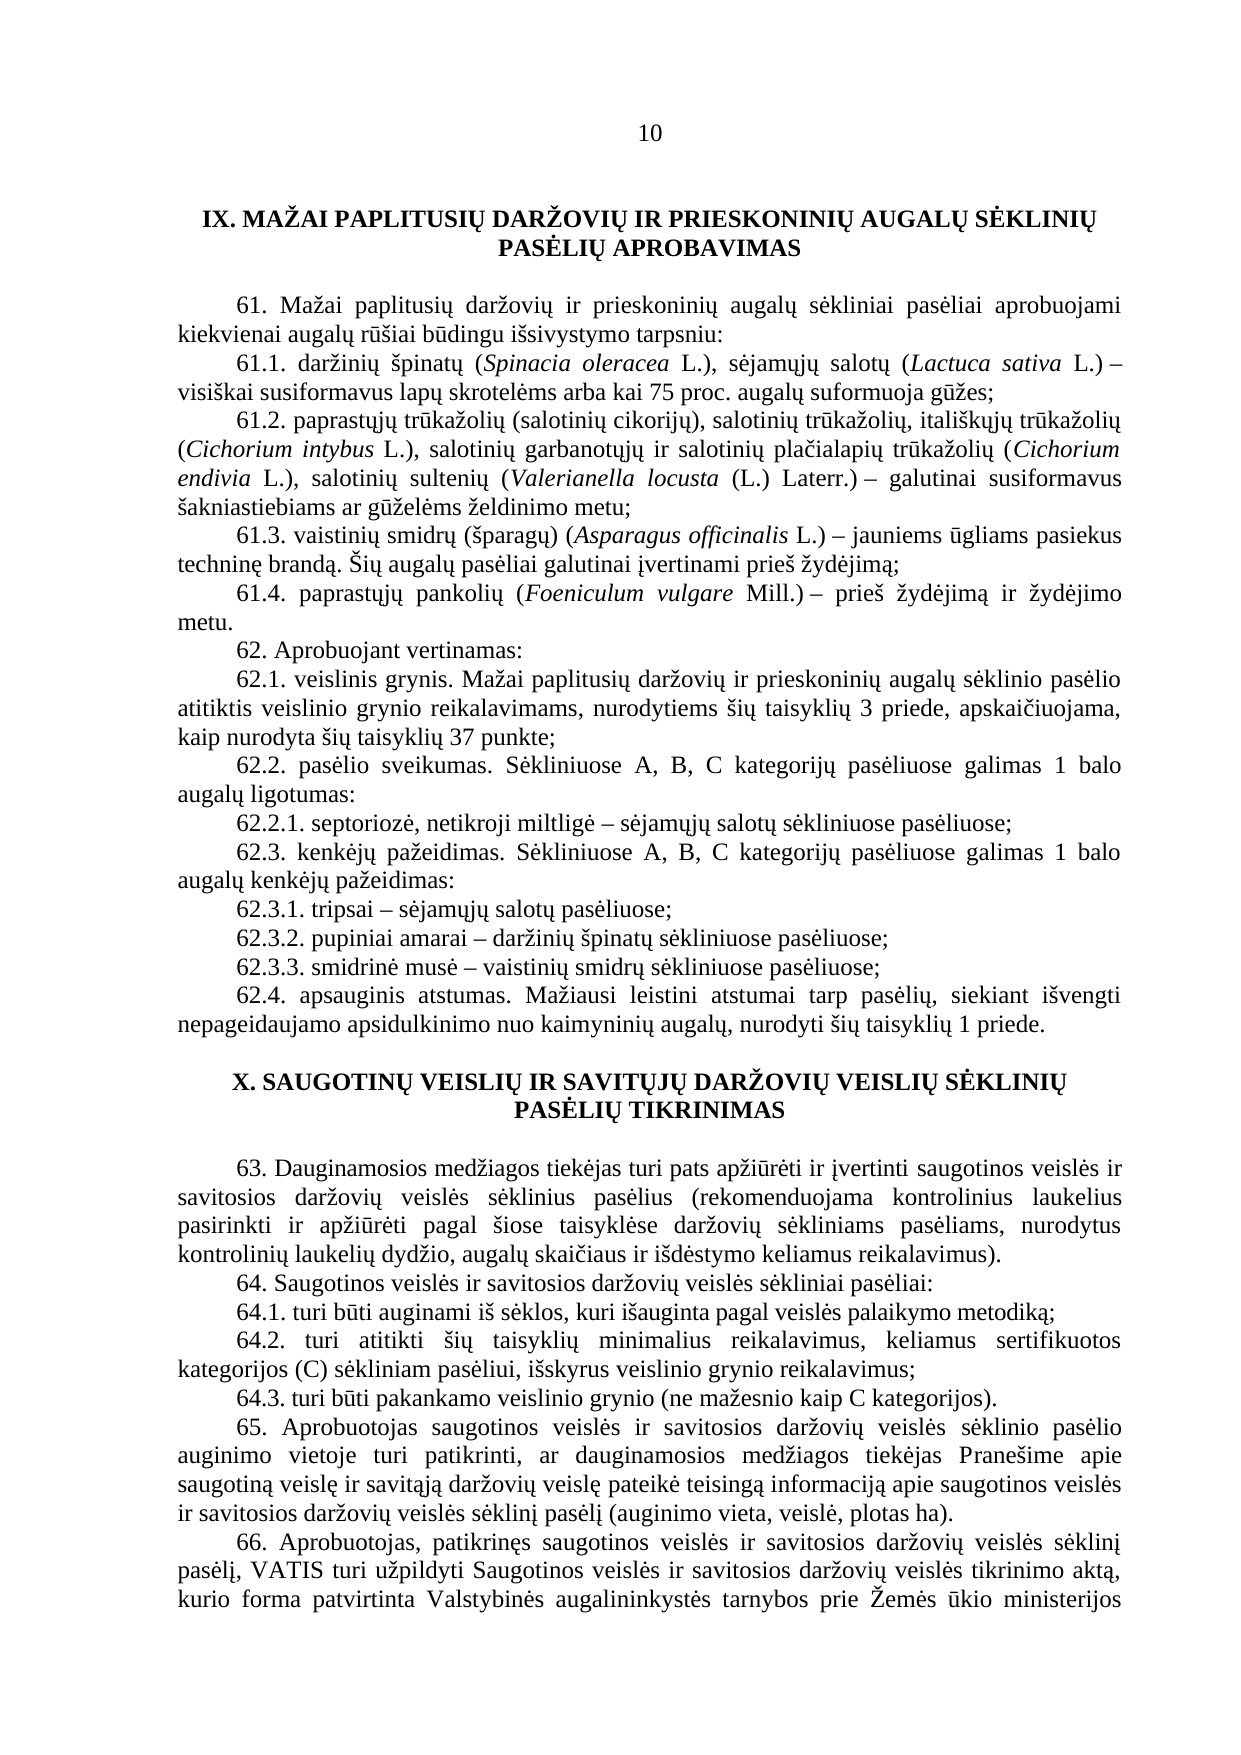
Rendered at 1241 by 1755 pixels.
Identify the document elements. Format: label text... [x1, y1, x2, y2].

text 61.2. paprastųjų trūkažolių (salotinių cikorijų), salotinių trūkažolių, itališkųjų trūkažolių (Cichorium intybus L.), salotinių garbanotųjų ir salotinių plačialapių trūkažolių (Cichorium endivia L.), salotinių sultenių (Valerianella locusta (L.) Laterr.) – galutinai susiformavus šakniastiebiams ar gūželėms želdinimo metu; [177, 406, 1122, 521]
text 62.4. apsauginis atstumas. Mažiausi leistini atstumai tarp pasėlių, siekiant išvengti nepageidaujamo apsidulkinimo nuo kaimyninių augalų, nurodyti šių taisyklių 1 priede. [177, 981, 1122, 1038]
text 64.1. turi būti auginami iš sėklos, kuri išauginta pagal veislės palaikymo metodiką; [177, 1297, 1122, 1326]
text 61. Mažai paplitusių daržovių ir prieskoninių augalų sėkliniai pasėliai aprobuojami kiekvienai augalų rūšiai būdingu išsivystymo tarpsniu: [177, 291, 1122, 348]
text 62. Aprobuojant vertinamas: [177, 636, 1122, 664]
text 64.3. turi būti pakankamo veislinio grynio (ne mažesnio kaip C kategorijos). [177, 1383, 1122, 1412]
text 61.1. daržinių špinatų (Spinacia oleracea L.), sėjamųjų salotų (Lactuca sativa L.) – visiškai susiformavus lapų skrotelėms arba kai 75 proc. augalų suformuoja gūžes; [177, 348, 1122, 406]
text 65. Aprobuotojas saugotinos veislės ir savitosios daržovių veislės sėklinio pasėlio auginimo vietoje turi patikrinti, ar dauginamosios medžiagos tiekėjas Pranešime apie saugotiną veislę ir savitąją daržovių veislę pateikė teisingą informaciją apie saugotinos veislės ir savitosios daržovių veislės sėklinį pasėlį (auginimo vieta, veislė, plotas ha). [177, 1412, 1122, 1527]
text 61.4. paprastųjų pankolių (Foeniculum vulgare Mill.) – prieš žydėjimą ir žydėjimo metu. [177, 578, 1122, 636]
text 62.2. pasėlio sveikumas. Sėkliniuose A, B, C kategorijų pasėliuose galimas 1 balo augalų ligotumas: [177, 751, 1122, 808]
text 64.2. turi atitikti šių taisyklių minimalius reikalavimus, keliamus sertifikuotos kategorijos (C) sėkliniam pasėliui, išskyrus veislinio grynio reikalavimus; [177, 1326, 1122, 1383]
text 62.2.1. septoriozė, netikroji miltligė – sėjamųjų salotų sėkliniuose pasėliuose; [177, 808, 1122, 837]
text 66. Aprobuotojas, patikrinęs saugotinos veislės ir savitosios daržovių veislės sėklinį pasėlį, VATIS turi užpildyti Saugotinos veislės ir savitosios daržovių veislės tikrinimo aktą, kurio forma patvirtinta Valstybinės augalininkystės tarnybos prie Žemės ūkio ministerijos [177, 1527, 1122, 1613]
text 62.3.3. smidrinė musė – vaistinių smidrų sėkliniuose pasėliuose; [177, 952, 1122, 981]
text 62.1. veislinis grynis. Mažai paplitusių daržovių ir prieskoninių augalų sėklinio pasėlio atitiktis veislinio grynio reikalavimams, nurodytiems šių taisyklių 3 priede, apskaičiuojama, kaip nurodyta šių taisyklių 37 punkte; [177, 664, 1122, 751]
text IX. MAŽAI PAPLITUSIŲ DARŽOVIŲ IR PRIESKONINIŲ AUGALŲ SĖKLINIŲ PASĖLIŲ APROBAVIMAS [177, 204, 1122, 262]
text 62.3.2. pupiniai amarai – daržinių špinatų sėkliniuose pasėliuose; [177, 923, 1122, 952]
text 63. Dauginamosios medžiagos tiekėjas turi pats apžiūrėti ir įvertinti saugotinos veislės ir savitosios daržovių veislės sėklinius pasėlius (rekomenduojama kontrolinius laukelius pasirinkti ir apžiūrėti pagal šiose taisyklėse daržovių sėkliniams pasėliams, nurodytus kontrolinių laukelių dydžio, augalų skaičiaus ir išdėstymo keliamus reikalavimus). [177, 1153, 1122, 1268]
text 62.3. kenkėjų pažeidimas. Sėkliniuose A, B, C kategorijų pasėliuose galimas 1 balo augalų kenkėjų pažeidimas: [177, 837, 1122, 894]
text 62.3.1. tripsai – sėjamųjų salotų pasėliuose; [177, 894, 1122, 923]
text 61.3. vaistinių smidrų (šparagų) (Asparagus officinalis L.) – jauniems ūgliams pasiekus techninę brandą. Šių augalų pasėliai galutinai įvertinami prieš žydėjimą; [177, 521, 1122, 578]
text 64. Saugotinos veislės ir savitosios daržovių veislės sėkliniai pasėliai: [177, 1268, 1122, 1297]
text X. SAUGOTINŲ VEISLIŲ IR SAVITŲJŲ DARŽOVIŲ VEISLIŲ SĖKLINIŲ PASĖLIŲ TIKRINIMAS [177, 1067, 1122, 1124]
